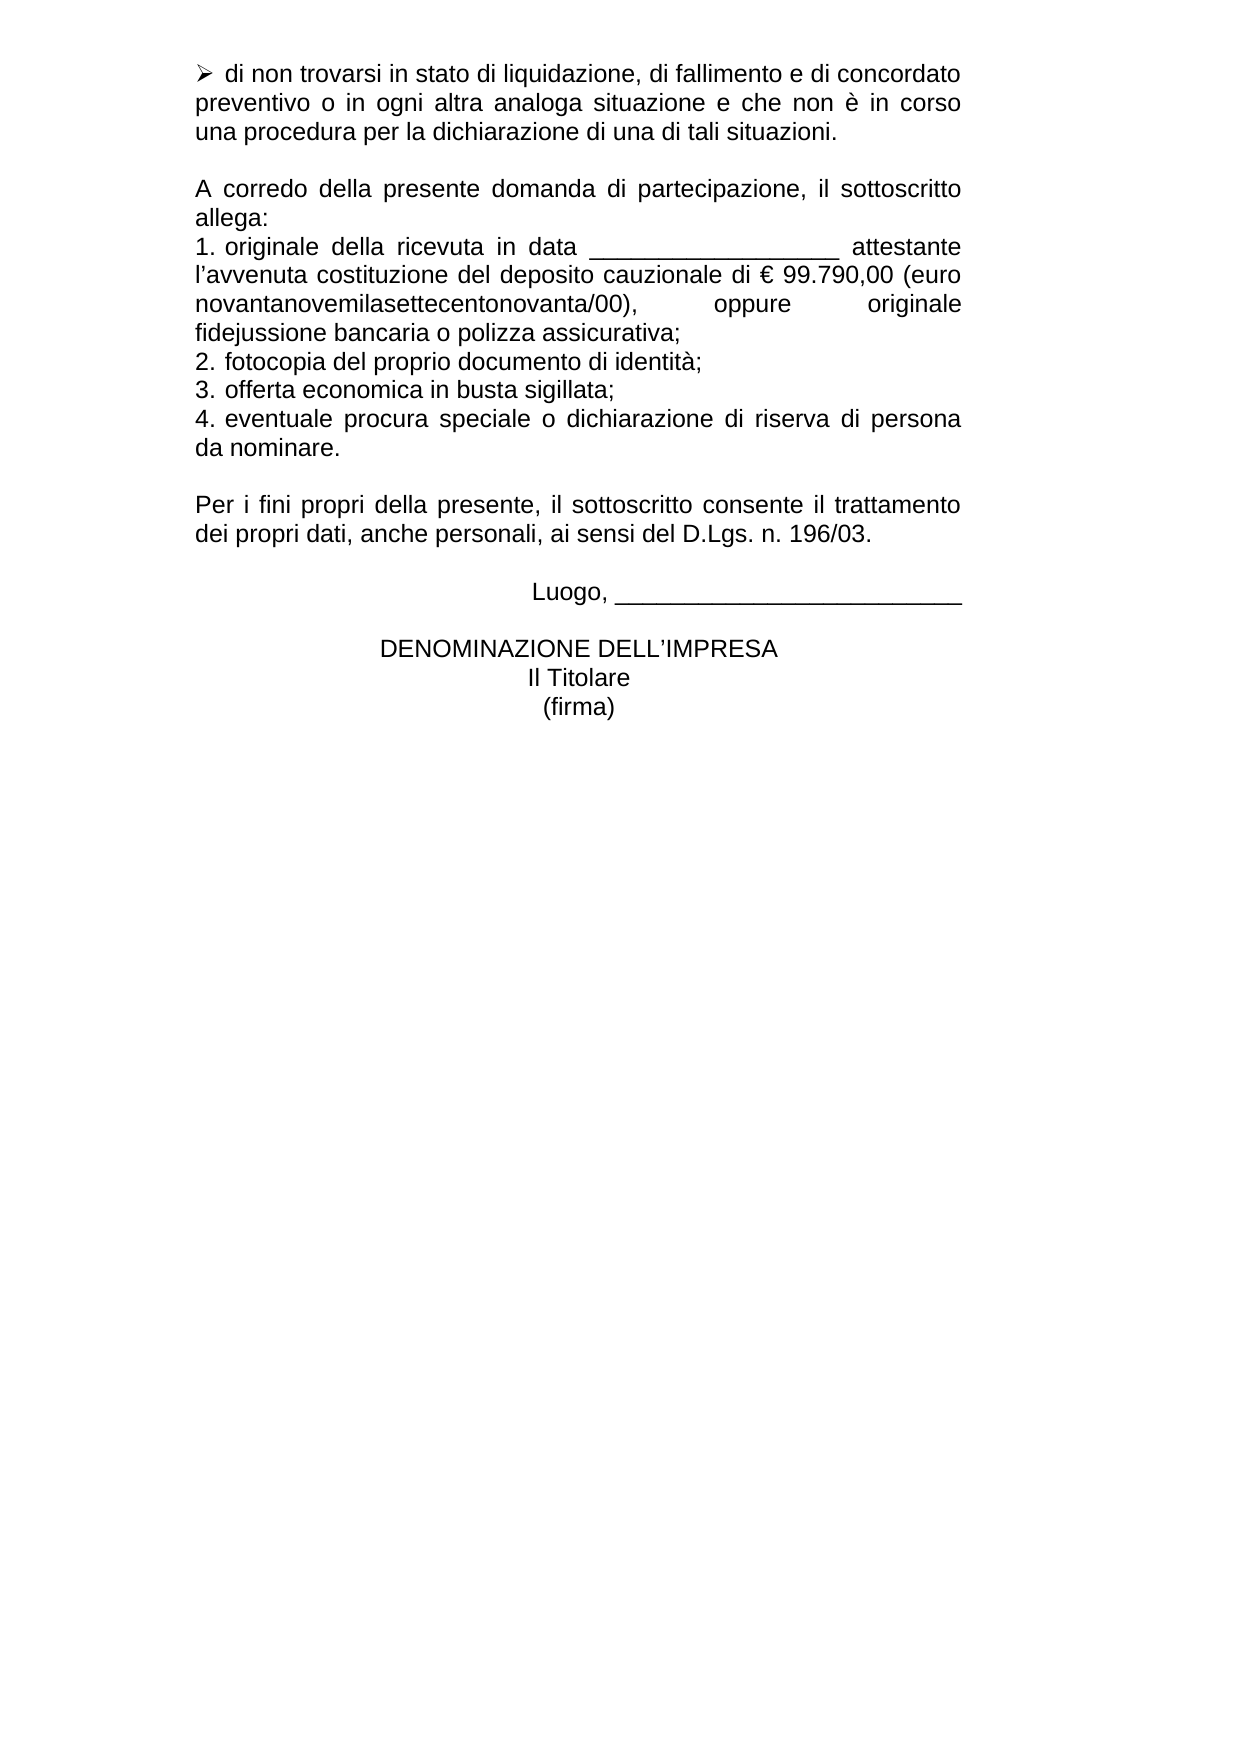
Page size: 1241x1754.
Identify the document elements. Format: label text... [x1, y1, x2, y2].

subtitle Luogo, _________________________ [195, 577, 963, 605]
text A corredo della presente domanda di partecipazione, il sottoscritto allega: [195, 174, 963, 232]
text DENOMINAZIONE DELL’IMPRESA [195, 634, 963, 663]
list originale della ricevuta in data __________________ attestante l’avvenuta costituzione del deposito cauzionale di € 99.790,00 (euro novantanovemilasettecentonovanta/00), oppure originale fidejussione bancaria o polizza assicurativa; [195, 232, 963, 347]
text (firma) [195, 692, 963, 720]
text Il Titolare [195, 663, 963, 692]
list eventuale procura speciale o dichiarazione di riserva di persona da nominare. [195, 404, 963, 462]
text Per i fini propri della presente, il sottoscritto consente il trattamento dei propri dati, anche personali, ai sensi del D.Lgs. n. 196/03. [195, 490, 963, 548]
list fotocopia del proprio documento di identità; [195, 347, 963, 375]
list di non trovarsi in stato di liquidazione, di fallimento e di concordato preventivo o in ogni altra analoga situazione e che non è in corso una procedura per la dichiarazione di una di tali situazioni. [195, 59, 963, 145]
list offerta economica in busta sigillata; [195, 375, 963, 404]
